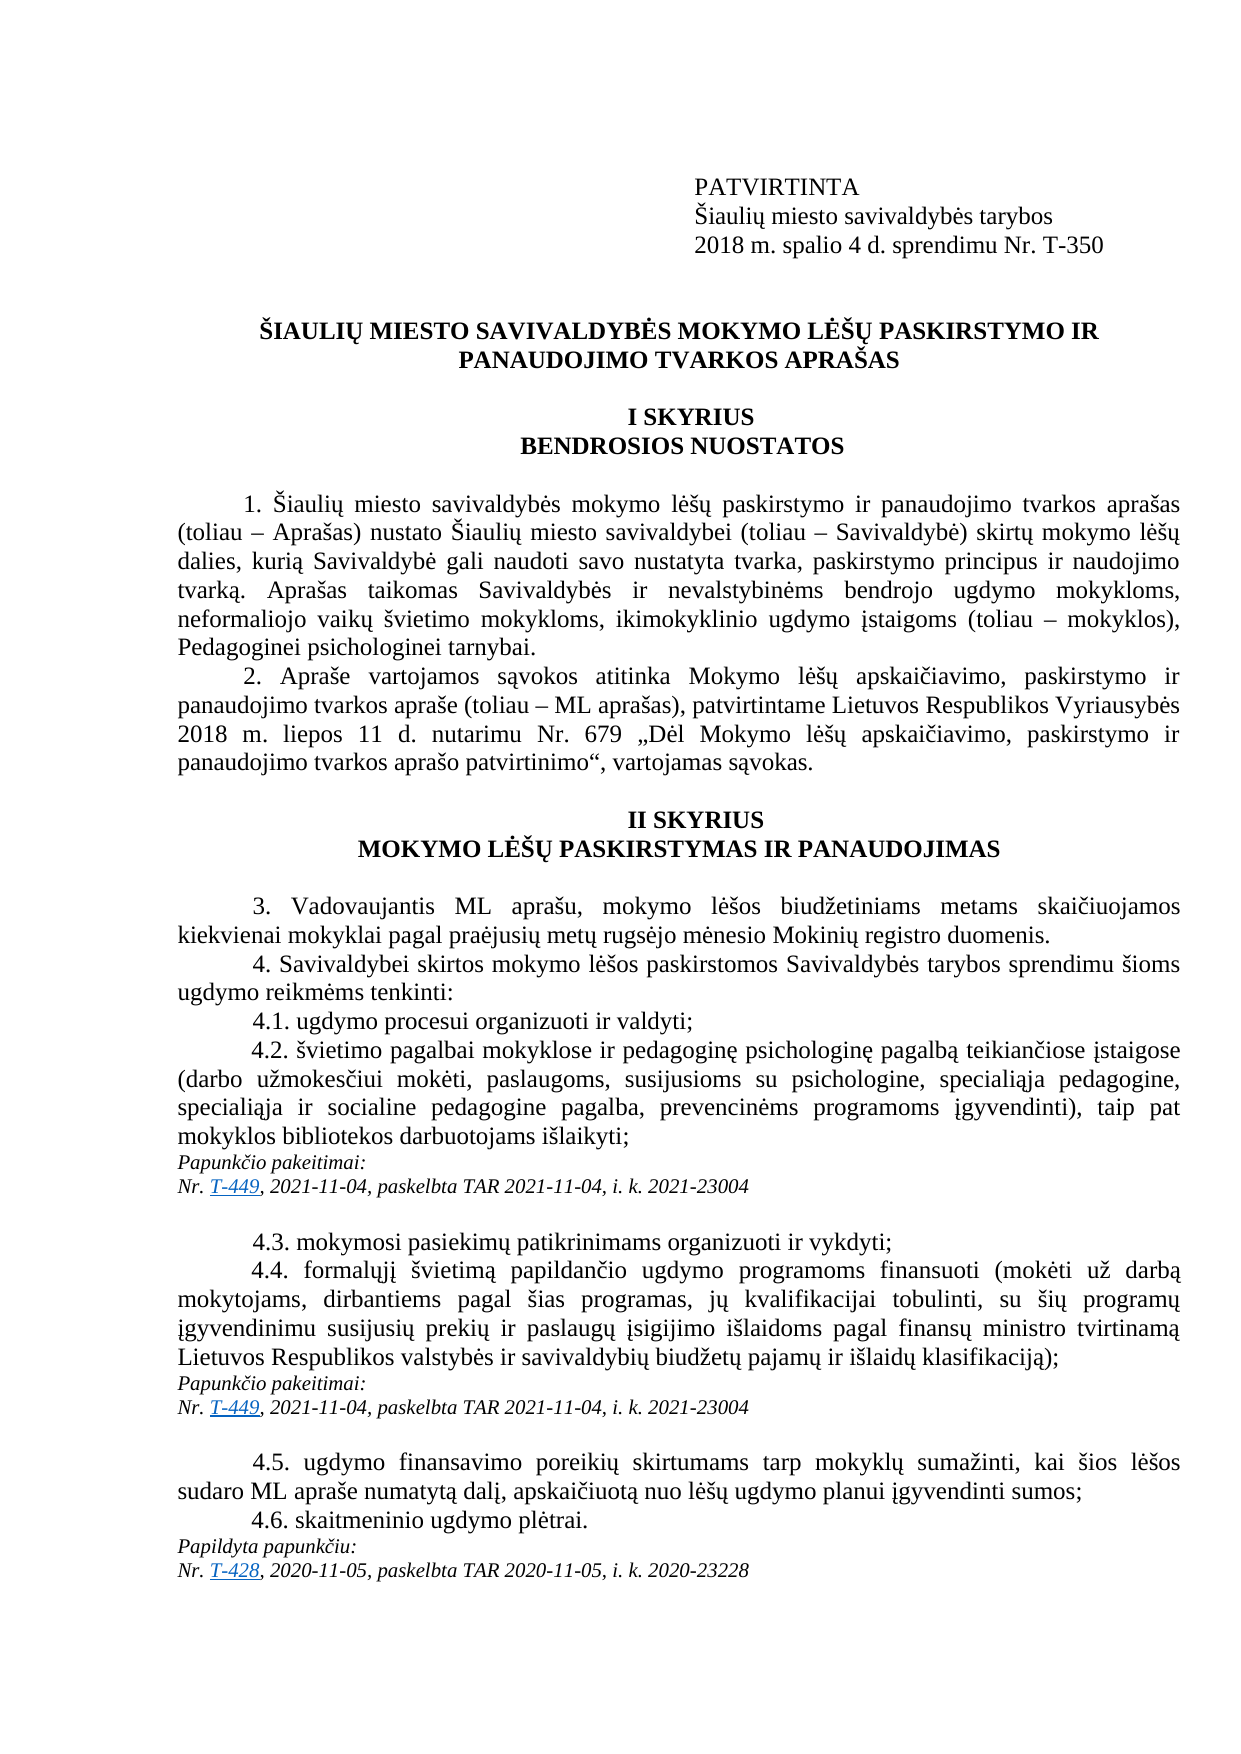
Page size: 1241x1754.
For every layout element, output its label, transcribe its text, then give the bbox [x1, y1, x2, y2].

text Papunkčio pakeitimai: [177, 1371, 1181, 1395]
text 4.6. skaitmeninio ugdymo plėtrai. [177, 1505, 1181, 1534]
text ŠIAULIŲ MIESTO SAVIVALDYBĖS MOKYMO LĖŠŲ PASKIRSTYMO IR PANAUDOJIMO TVARKOS APRAŠAS [177, 316, 1181, 374]
text Šiaulių miesto savivaldybės tarybos [177, 201, 1181, 230]
text 4.1. ugdymo procesui organizuoti ir valdyti; [177, 1006, 1181, 1035]
text Papunkčio pakeitimai: [177, 1150, 1181, 1174]
text Papildyta papunkčiu: [177, 1534, 1181, 1558]
text Nr. T-428, 2020-11-05, paskelbta TAR 2020-11-05, i. k. 2020-23228 [177, 1558, 1181, 1582]
text 4.5. ugdymo finansavimo poreikių skirtumams tarp mokyklų sumažinti, kai šios lėšos sudaro ML apraše numatytą dalį, apskaičiuotą nuo lėšų ugdymo planui įgyvendinti sumos; [177, 1447, 1181, 1505]
text 4. Savivaldybei skirtos mokymo lėšos paskirstomos Savivaldybės tarybos sprendimu šioms ugdymo reikmėms tenkinti: [177, 949, 1181, 1006]
text Nr. T-449, 2021-11-04, paskelbta TAR 2021-11-04, i. k. 2021-23004 [177, 1174, 1181, 1198]
text 1. Šiaulių miesto savivaldybės mokymo lėšų paskirstymo ir panaudojimo tvarkos aprašas (toliau – Aprašas) nustato Šiaulių miesto savivaldybei (toliau – Savivaldybė) skirtų mokymo lėšų dalies, kurią Savivaldybė gali naudoti savo nustatyta tvarka, paskirstymo principus ir naudojimo tvarką. Aprašas taikomas Savivaldybės ir nevalstybinėms bendrojo ugdymo mokykloms, neformaliojo vaikų švietimo mokykloms, ikimokyklinio ugdymo įstaigoms (toliau – mokyklos), Pedagoginei psichologinei tarnybai. [177, 489, 1181, 661]
text 4.4. formalųjį švietimą papildančio ugdymo programoms finansuoti (mokėti už darbą mokytojams, dirbantiems pagal šias programas, jų kvalifikacijai tobulinti, su šių programų įgyvendinimu susijusių prekių ir paslaugų įsigijimo išlaidoms pagal finansų ministro tvirtinamą Lietuvos Respublikos valstybės ir savivaldybių biudžetų pajamų ir išlaidų klasifikaciją); [177, 1256, 1181, 1371]
text 2018 m. spalio 4 d. sprendimu Nr. T-350 [177, 230, 1181, 259]
text MOKYMO LĖŠŲ PASKIRSTYMAS IR PANAUDOJIMAS [177, 834, 1181, 862]
text 4.2. švietimo pagalbai mokyklose ir pedagoginę psichologinę pagalbą teikiančiose įstaigose (darbo užmokesčiui mokėti, paslaugoms, susijusioms su psichologine, specialiąja pedagogine, specialiąja ir socialine pedagogine pagalba, prevencinėms programoms įgyvendinti), taip pat mokyklos bibliotekos darbuotojams išlaikyti; [177, 1035, 1181, 1150]
text Nr. T-449, 2021-11-04, paskelbta TAR 2021-11-04, i. k. 2021-23004 [177, 1395, 1181, 1419]
text PATVIRTINTA [177, 172, 1181, 201]
text BENDROSIOS NUOSTATOS [177, 431, 1181, 460]
text 4.3. mokymosi pasiekimų patikrinimams organizuoti ir vykdyti; [177, 1227, 1181, 1256]
text II SKYRIUS [538, 805, 1181, 834]
text 3. Vadovaujantis ML aprašu, mokymo lėšos biudžetiniams metams skaičiuojamos kiekvienai mokyklai pagal praėjusių metų rugsėjo mėnesio Mokinių registro duomenis. [177, 891, 1181, 949]
text 2. Apraše vartojamos sąvokos atitinka Mokymo lėšų apskaičiavimo, paskirstymo ir panaudojimo tvarkos apraše (toliau – ML aprašas), patvirtintame Lietuvos Respublikos Vyriausybės 2018 m. liepos 11 d. nutarimu Nr. 679 „Dėl Mokymo lėšų apskaičiavimo, paskirstymo ir panaudojimo tvarkos aprašo patvirtinimo“, vartojamas sąvokas. [177, 661, 1181, 776]
text I SKYRIUS [552, 402, 1181, 431]
